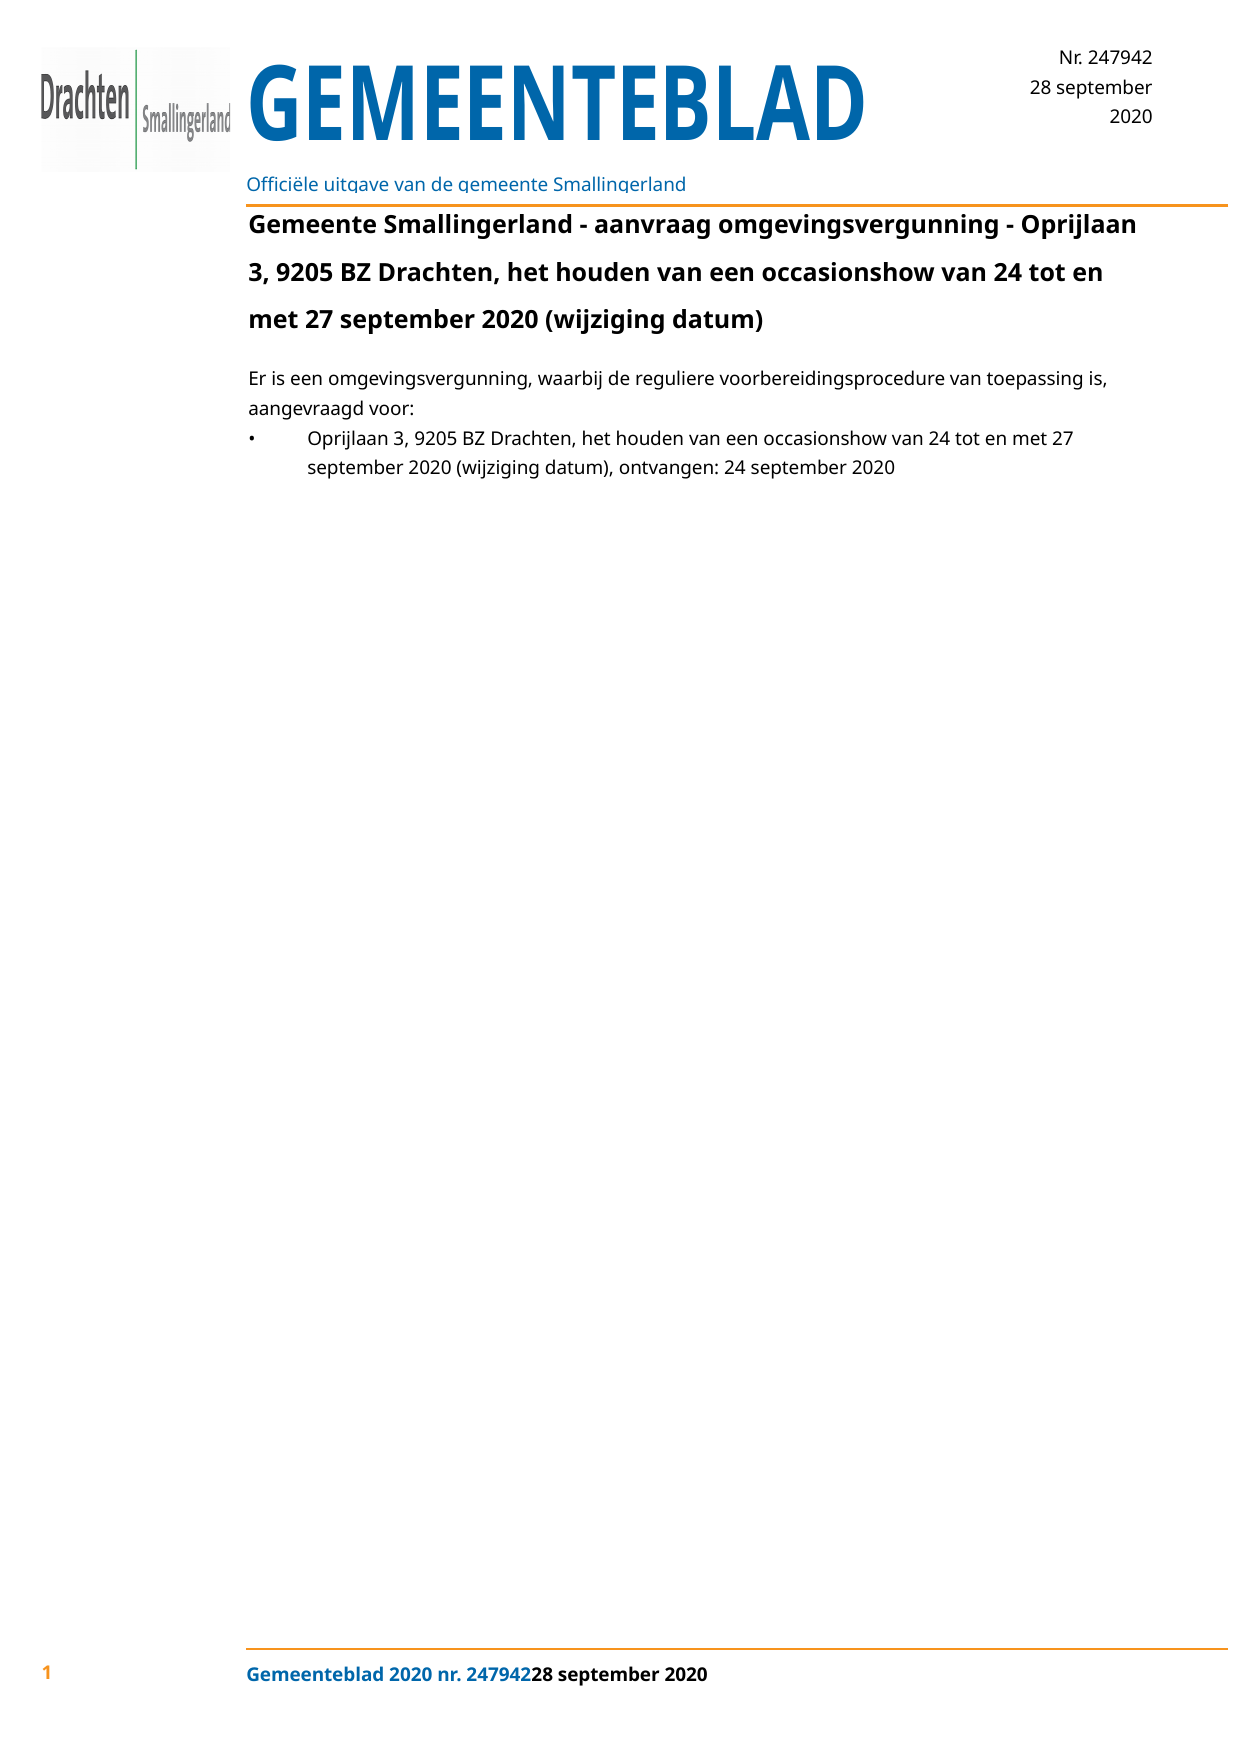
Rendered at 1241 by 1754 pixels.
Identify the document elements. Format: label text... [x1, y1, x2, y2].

list Oprijlaan 3, 9205 BZ Drachten, het houden van een occasionshow van 24 tot en met 27 september 2020 (wijziging datum), ontvangen: 24 september 2020 [248, 425, 1152, 480]
text Er is een omgevingsvergunning, waarbij de reguliere voorbereidingsprocedure van toepassing is, aangevraagd voor: [248, 366, 1152, 421]
picture [41, 47, 231, 172]
text Gemeente Smallingerland - aanvraag omgevingsvergunning - Oprijlaan 3, 9205 BZ Drachten, het houden van een occasionshow van 24 tot en met 27 september 2020 (wijziging datum) [248, 207, 1152, 336]
